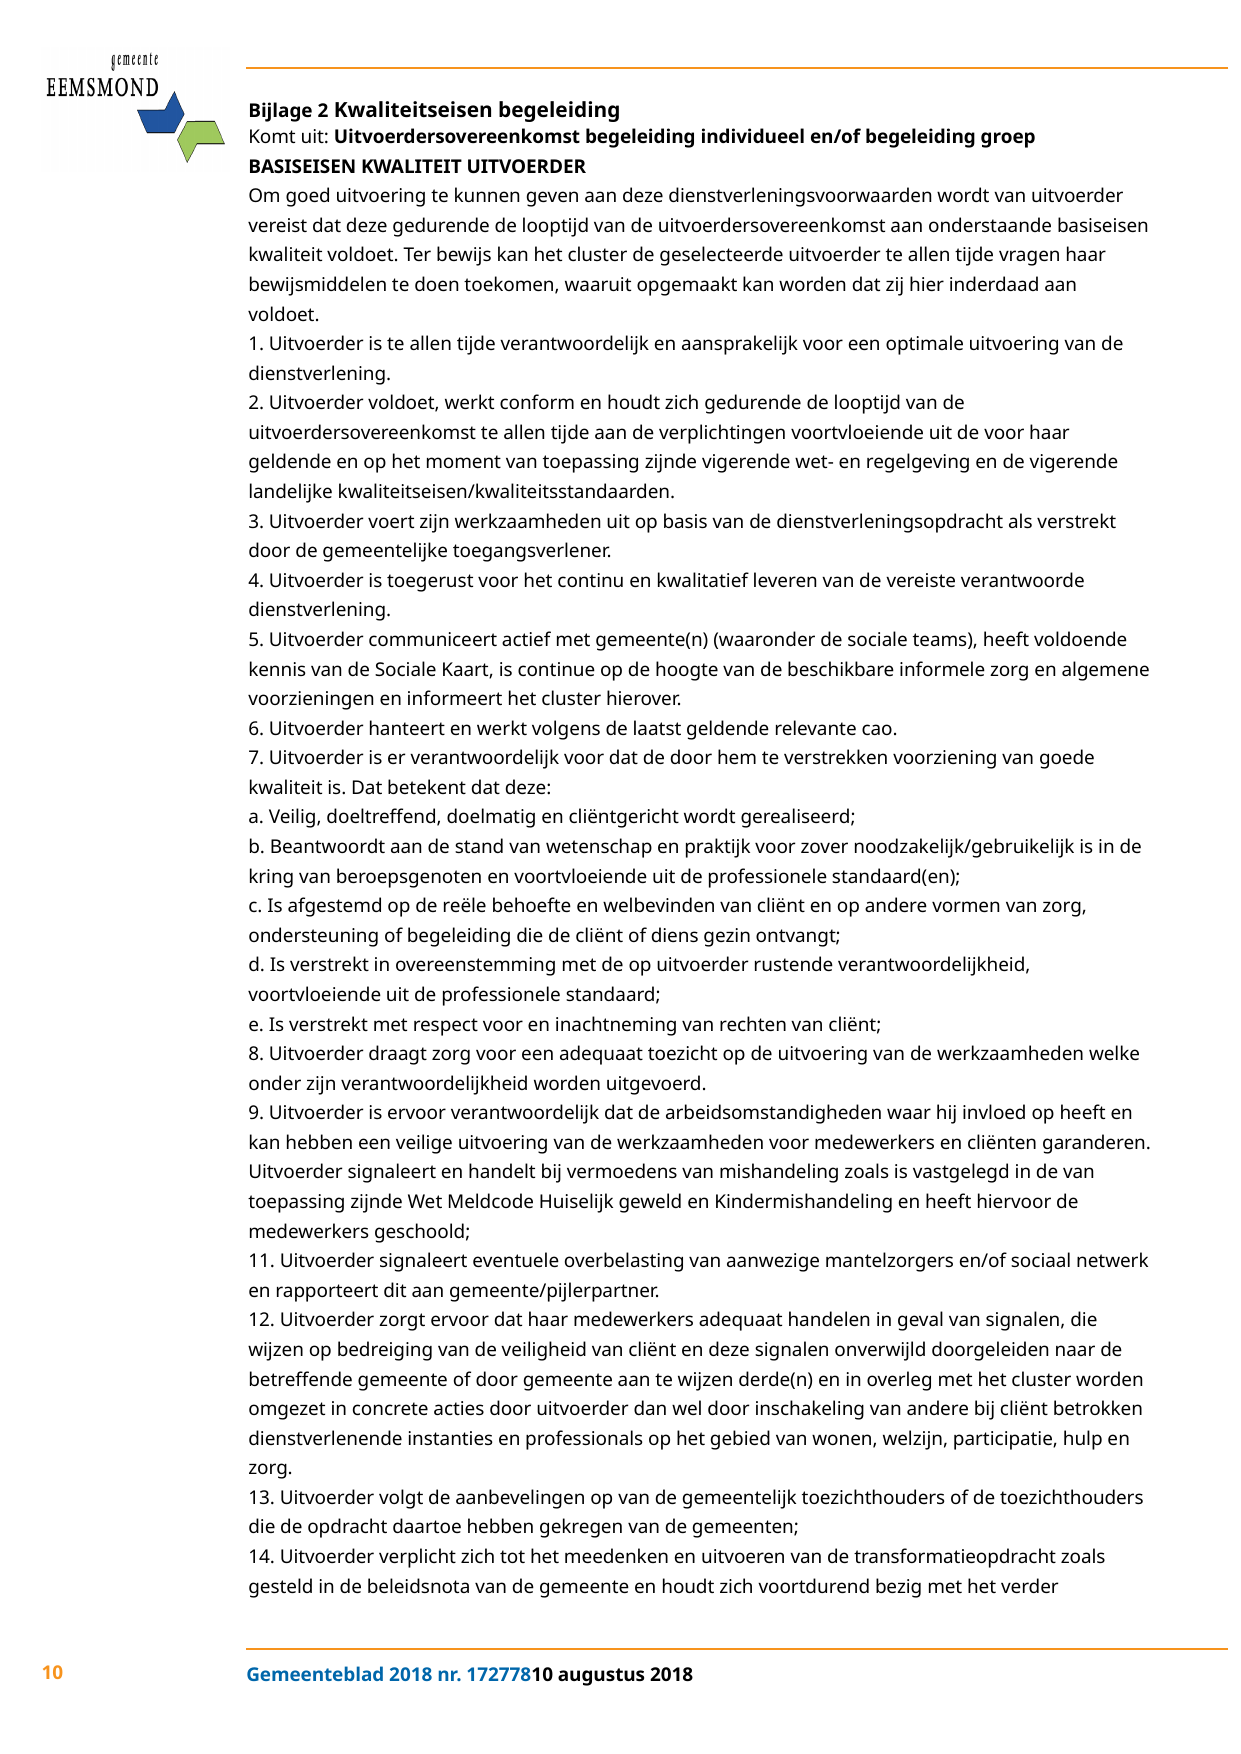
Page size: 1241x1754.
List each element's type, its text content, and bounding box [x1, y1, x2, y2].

text 1. Uitvoerder is te allen tijde verantwoordelijk en aansprakelijk voor een optimale uitvoering van de dienstverlening. [248, 330, 1152, 386]
text 9. Uitvoerder is ervoor verantwoordelijk dat de arbeidsomstandigheden waar hij invloed op heeft en kan hebben een veilige uitvoering van de werkzaamheden voor medewerkers en cliënten garanderen. [248, 1099, 1152, 1155]
text Komt uit: Uitvoerdersovereenkomst begeleiding individueel en/of begeleiding groep [248, 123, 1152, 149]
text Om goed uitvoering te kunnen geven aan deze dienstverleningsvoorwaarden wordt van uitvoerder vereist dat deze gedurende de looptijd van de uitvoerdersovereenkomst aan onderstaande basiseisen kwaliteit voldoet. Ter bewijs kan het cluster de geselecteerde uitvoerder te allen tijde vragen haar bewijsmiddelen te doen toekomen, waaruit opgemaakt kan worden dat zij hier inderdaad aan voldoet. [248, 182, 1152, 327]
text 8. Uitvoerder draagt zorg voor een adequaat toezicht op de uitvoering van de werkzaamheden welke onder zijn verantwoordelijkheid worden uitgevoerd. [248, 1040, 1152, 1096]
text a. Veilig, doeltreffend, doelmatig en cliëntgericht wordt gerealiseerd; [248, 804, 1152, 829]
text 4. Uitvoerder is toegerust voor het continu en kwalitatief leveren van de vereiste verantwoorde dienstverlening. [248, 567, 1152, 622]
text 3. Uitvoerder voert zijn werkzaamheden uit op basis van de dienstverleningsopdracht als verstrekt door de gemeentelijke toegangsverlener. [248, 508, 1152, 563]
text BASISEISEN KWALITEIT UITVOERDER [248, 153, 1152, 179]
text 6. Uitvoerder hanteert en werkt volgens de laatst geldende relevante cao. [248, 715, 1152, 741]
text 2. Uitvoerder voldoet, werkt conform en houdt zich gedurende de looptijd van de uitvoerdersovereenkomst te allen tijde aan de verplichtingen voortvloeiende uit de voor haar geldende en op het moment van toepassing zijnde vigerende wet- en regelgeving en de vigerende landelijke kwaliteitseisen/kwaliteitsstandaarden. [248, 389, 1152, 504]
text Bijlage 2 Kwaliteitseisen begeleiding [248, 95, 1152, 123]
text b. Beantwoordt aan de stand van wetenschap en praktijk voor zover noodzakelijk/gebruikelijk is in de kring van beroepsgenoten en voortvloeiende uit de professionele standaard(en); [248, 833, 1152, 889]
text e. Is verstrekt met respect voor en inachtneming van rechten van cliënt; [248, 1011, 1152, 1037]
text 5. Uitvoerder communiceert actief met gemeente(n) (waaronder de sociale teams), heeft voldoende kennis van de Sociale Kaart, is continue op de hoogte van de beschikbare informele zorg en algemene voorzieningen en informeert het cluster hierover. [248, 626, 1152, 711]
text 13. Uitvoerder volgt de aanbevelingen op van de gemeentelijk toezichthouders of de toezichthouders die de opdracht daartoe hebben gekregen van de gemeenten; [248, 1484, 1152, 1539]
text c. Is afgestemd op de reële behoefte en welbevinden van cliënt en op andere vormen van zorg, ondersteuning of begeleiding die de cliënt of diens gezin ontvangt; [248, 892, 1152, 948]
picture [41, 47, 231, 172]
text d. Is verstrekt in overeenstemming met de op uitvoerder rustende verantwoordelijkheid, voortvloeiende uit de professionele standaard; [248, 952, 1152, 1007]
text 12. Uitvoerder zorgt ervoor dat haar medewerkers adequaat handelen in geval van signalen, die wijzen op bedreiging van de veiligheid van cliënt en deze signalen onverwijld doorgeleiden naar de betreffende gemeente of door gemeente aan te wijzen derde(n) en in overleg met het cluster worden omgezet in concrete acties door uitvoerder dan wel door inschakeling van andere bij cliënt betrokken dienstverlenende instanties en professionals op het gebied van wonen, welzijn, participatie, hulp en zorg. [248, 1307, 1152, 1480]
text Uitvoerder signaleert en handelt bij vermoedens van mishandeling zoals is vastgelegd in de van toepassing zijnde Wet Meldcode Huiselijk geweld en Kindermishandeling en heeft hiervoor de medewerkers geschoold; [248, 1159, 1152, 1244]
text 14. Uitvoerder verplicht zich tot het meedenken en uitvoeren van de transformatieopdracht zoals gesteld in de beleidsnota van de gemeente en houdt zich voortdurend bezig met het verder [248, 1543, 1152, 1599]
text 11. Uitvoerder signaleert eventuele overbelasting van aanwezige mantelzorgers en/of sociaal netwerk en rapporteert dit aan gemeente/pijlerpartner. [248, 1247, 1152, 1303]
text 7. Uitvoerder is er verantwoordelijk voor dat de door hem te verstrekken voorziening van goede kwaliteit is. Dat betekent dat deze: [248, 744, 1152, 800]
